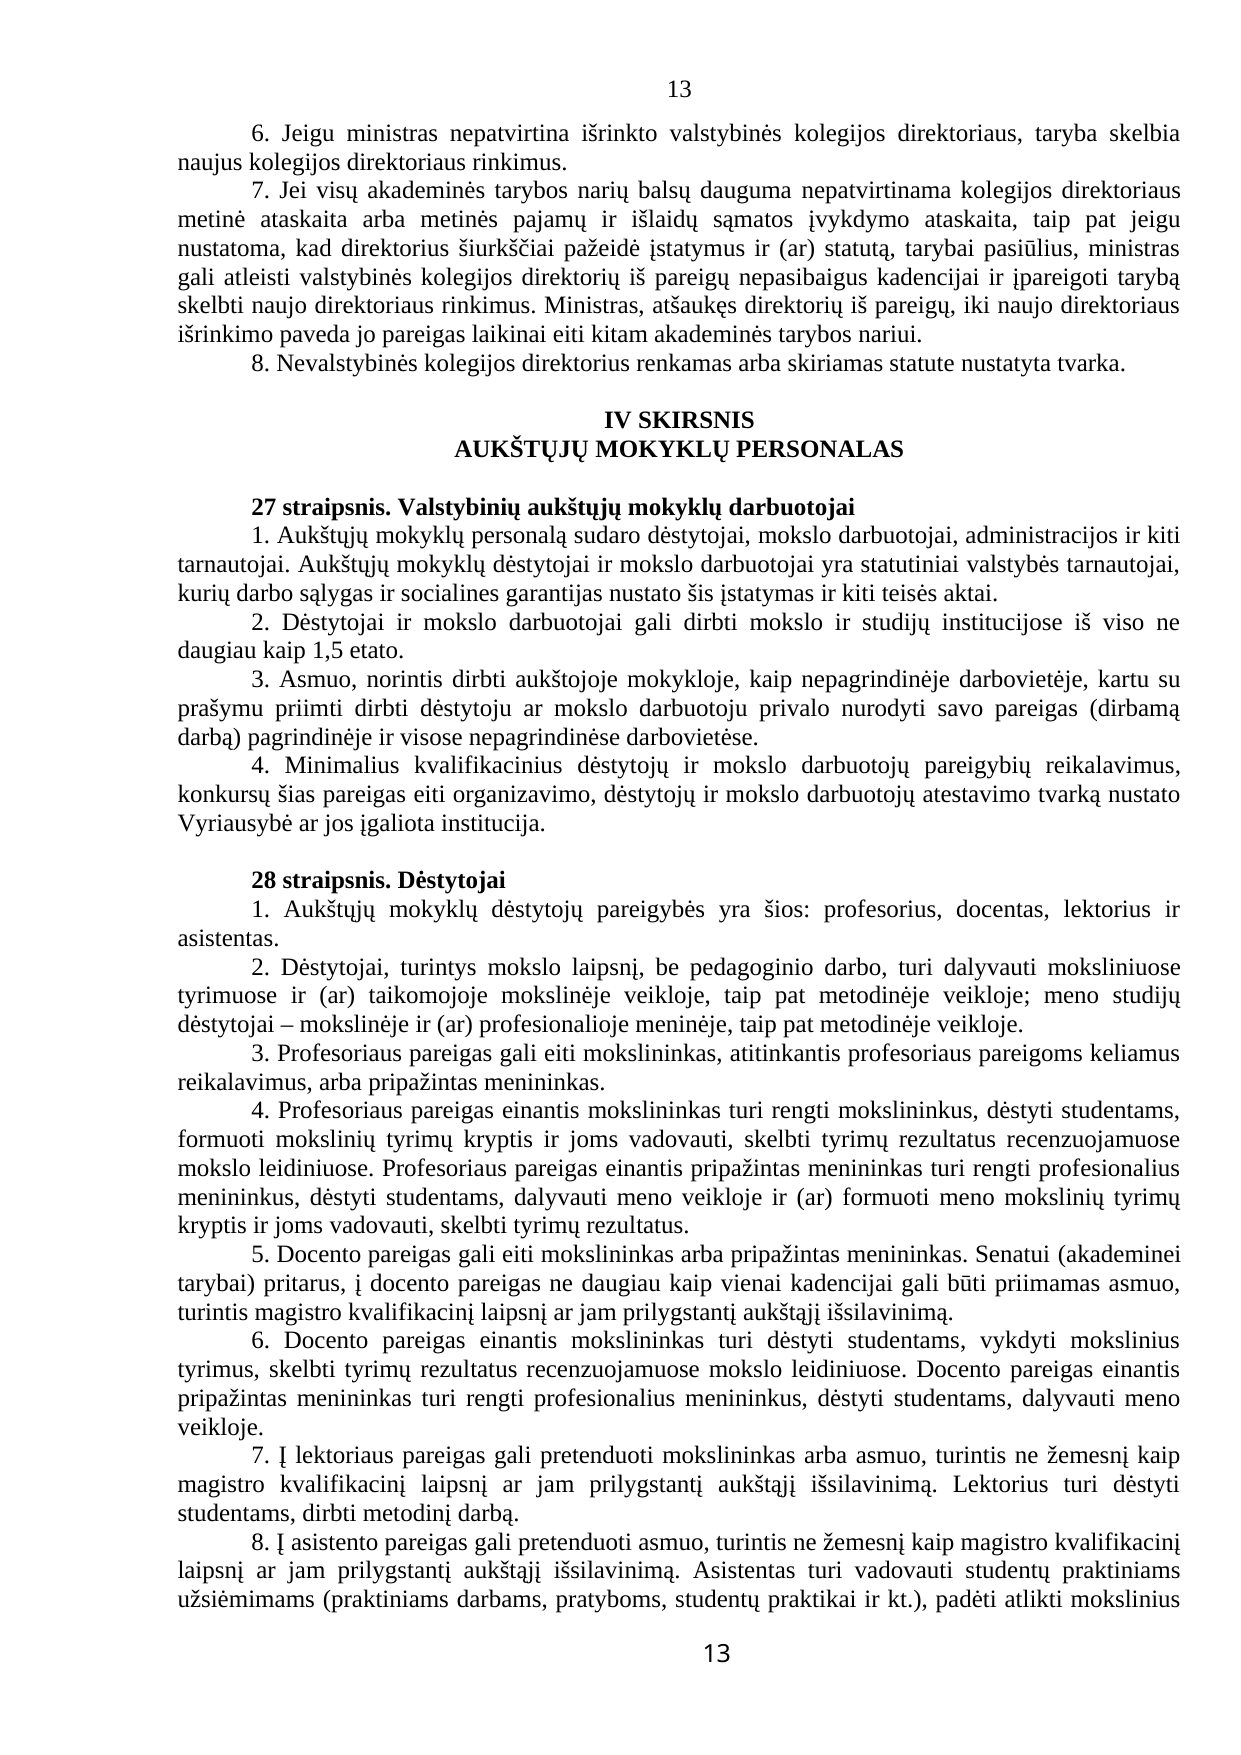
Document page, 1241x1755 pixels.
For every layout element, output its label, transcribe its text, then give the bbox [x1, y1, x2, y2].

text 5. Docento pareigas gali eiti mokslininkas arba pripažintas menininkas. Senatui (akademinei tarybai) pritarus, į docento pareigas ne daugiau kaip vienai kadencijai gali būti priimamas asmuo, turintis magistro kvalifikacinį laipsnį ar jam prilygstantį aukštąjį išsilavinimą. [177, 1239, 1181, 1326]
text 2. Dėstytojai ir mokslo darbuotojai gali dirbti mokslo ir studijų institucijose iš viso ne daugiau kaip 1,5 etato. [177, 607, 1181, 664]
text 7. Jei visų akademinės tarybos narių balsų dauguma nepatvirtinama kolegijos direktoriaus metinė ataskaita arba metinės pajamų ir išlaidų sąmatos įvykdymo ataskaita, taip pat jeigu nustatoma, kad direktorius šiurkščiai pažeidė įstatymus ir (ar) statutą, tarybai pasiūlius, ministras gali atleisti valstybinės kolegijos direktorių iš pareigų nepasibaigus kadencijai ir įpareigoti tarybą skelbti naujo direktoriaus rinkimus. Ministras, atšaukęs direktorių iš pareigų, iki naujo direktoriaus išrinkimo paveda jo pareigas laikinai eiti kitam akademinės tarybos nariui. [177, 176, 1181, 348]
text 8. Į asistento pareigas gali pretenduoti asmuo, turintis ne žemesnį kaip magistro kvalifikacinį laipsnį ar jam prilygstantį aukštąjį išsilavinimą. Asistentas turi vadovauti studentų praktiniams užsiėmimams (praktiniams darbams, pratyboms, studentų praktikai ir kt.), padėti atlikti mokslinius [177, 1527, 1181, 1613]
text AUKŠTŲJŲ MOKYKLŲ PERSONALAS [177, 434, 1181, 463]
text 7. Į lektoriaus pareigas gali pretenduoti mokslininkas arba asmuo, turintis ne žemesnį kaip magistro kvalifikacinį laipsnį ar jam prilygstantį aukštąjį išsilavinimą. Lektorius turi dėstyti studentams, dirbti metodinį darbą. [177, 1441, 1181, 1527]
text 28 straipsnis. Dėstytojai [177, 866, 1181, 894]
text 4. Profesoriaus pareigas einantis mokslininkas turi rengti mokslininkus, dėstyti studentams, formuoti mokslinių tyrimų kryptis ir joms vadovauti, skelbti tyrimų rezultatus recenzuojamuose mokslo leidiniuose. Profesoriaus pareigas einantis pripažintas menininkas turi rengti profesionalius menininkus, dėstyti studentams, dalyvauti meno veikloje ir (ar) formuoti meno mokslinių tyrimų kryptis ir joms vadovauti, skelbti tyrimų rezultatus. [177, 1096, 1181, 1239]
text IV skirsnis [177, 406, 1181, 434]
text 27 straipsnis. Valstybinių aukštųjų mokyklų darbuotojai [177, 492, 1181, 521]
text 8. Nevalstybinės kolegijos direktorius renkamas arba skiriamas statute nustatyta tvarka. [177, 348, 1181, 377]
text 6. Docento pareigas einantis mokslininkas turi dėstyti studentams, vykdyti mokslinius tyrimus, skelbti tyrimų rezultatus recenzuojamuose mokslo leidiniuose. Docento pareigas einantis pripažintas menininkas turi rengti profesionalius menininkus, dėstyti studentams, dalyvauti meno veikloje. [177, 1326, 1181, 1441]
text 4. Minimalius kvalifikacinius dėstytojų ir mokslo darbuotojų pareigybių reikalavimus, konkursų šias pareigas eiti organizavimo, dėstytojų ir mokslo darbuotojų atestavimo tvarką nustato Vyriausybė ar jos įgaliota institucija. [177, 751, 1181, 837]
text 1. Aukštųjų mokyklų personalą sudaro dėstytojai, mokslo darbuotojai, administracijos ir kiti tarnautojai. Aukštųjų mokyklų dėstytojai ir mokslo darbuotojai yra statutiniai valstybės tarnautojai, kurių darbo sąlygas ir socialines garantijas nustato šis įstatymas ir kiti teisės aktai. [177, 521, 1181, 607]
text 3. Profesoriaus pareigas gali eiti mokslininkas, atitinkantis profesoriaus pareigoms keliamus reikalavimus, arba pripažintas menininkas. [177, 1038, 1181, 1096]
text 6. Jeigu ministras nepatvirtina išrinkto valstybinės kolegijos direktoriaus, taryba skelbia naujus kolegijos direktoriaus rinkimus. [177, 118, 1181, 176]
text 3. Asmuo, norintis dirbti aukštojoje mokykloje, kaip nepagrindinėje darbovietėje, kartu su prašymu priimti dirbti dėstytoju ar mokslo darbuotoju privalo nurodyti savo pareigas (dirbamą darbą) pagrindinėje ir visose nepagrindinėse darbovietėse. [177, 664, 1181, 751]
text 2. dėstytojai, turintys mokslo laipsnį, be pedagoginio darbo, turi dalyvauti moksliniuose tyrimuose ir (ar) taikomojoje mokslinėje veikloje, taip pat metodinėje veikloje; meno studijų dėstytojai – mokslinėje ir (ar) profesionalioje meninėje, taip pat metodinėje veikloje. [177, 952, 1181, 1038]
text 1. Aukštųjų mokyklų dėstytojų pareigybės yra šios: profesorius, docentas, lektorius ir asistentas. [177, 894, 1181, 952]
